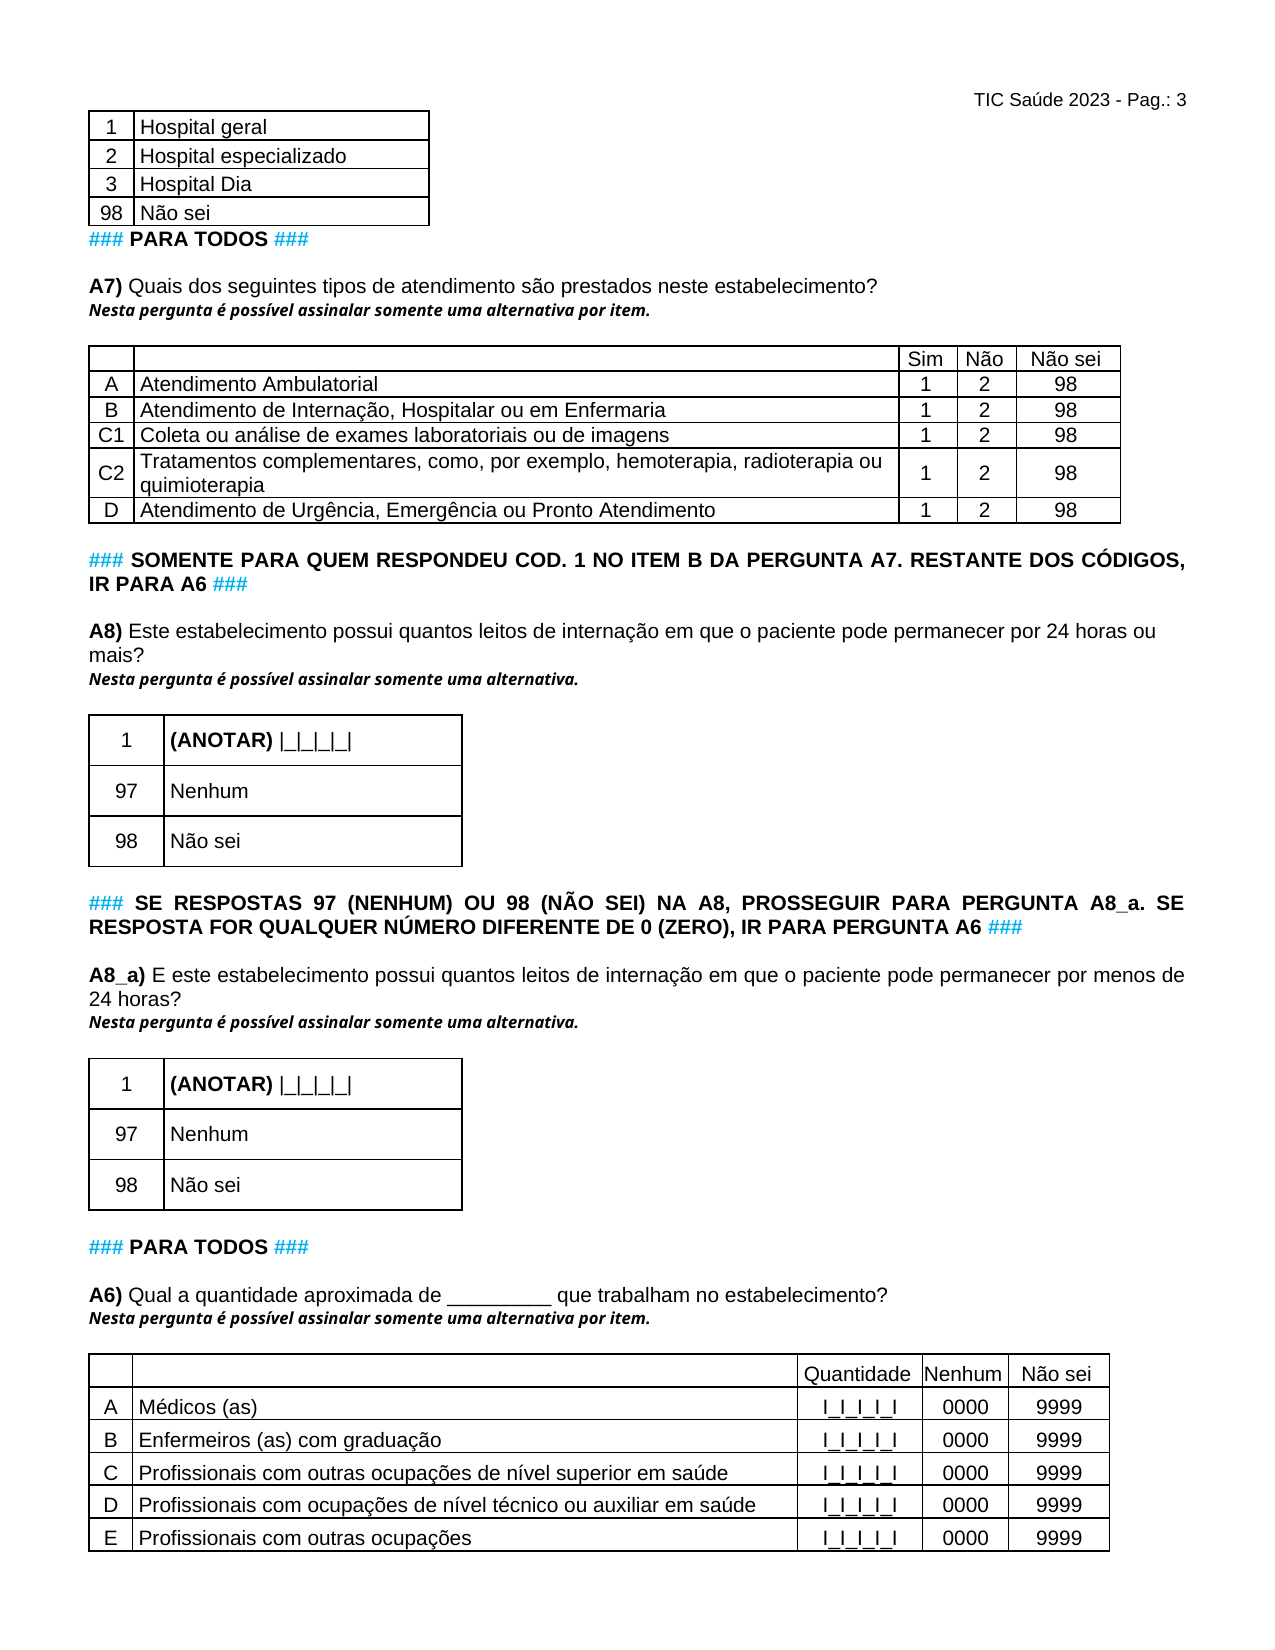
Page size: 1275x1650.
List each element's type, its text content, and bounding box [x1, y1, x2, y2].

table_cell 1 [900, 449, 957, 496]
table_cell Não sei [165, 817, 461, 866]
table_cell Profissionais com ocupações de nível técnico ou auxiliar em saúde [133, 1486, 797, 1517]
table_header (ANOTAR) |_|_|_|_| [165, 716, 461, 764]
text ### SOMENTE PARA QUEM RESPONDEU COD. 1 NO ITEM B DA PERGUNTA A7. RESTANTE DOS CÓDIGOS, IR PARA A6 ### [89, 547, 1186, 595]
table_cell A [90, 1388, 132, 1419]
table_cell 1 [900, 423, 957, 447]
table_header [135, 347, 898, 370]
table_cell 98 [90, 198, 133, 225]
table_cell I_I_I_I_I [798, 1420, 922, 1452]
table_cell Nenhum [165, 766, 461, 815]
table_cell Não sei [165, 1160, 461, 1209]
table_cell Não sei [135, 198, 428, 225]
table_cell 9999 [1009, 1453, 1109, 1484]
table_cell 2 [958, 498, 1016, 522]
table_cell C [90, 1453, 132, 1484]
table_cell 0000 [923, 1519, 1008, 1550]
table_header 1 [90, 112, 133, 139]
table_cell I_I_I_I_I [798, 1388, 922, 1419]
table_cell 9999 [1009, 1388, 1109, 1419]
table_cell 1 [900, 398, 957, 421]
table_cell 9999 [1009, 1486, 1109, 1517]
table_header 1 [90, 1059, 163, 1108]
text ### SE RESPOSTAS 97 (NENHUM) OU 98 (NÃO SEI) NA A8, PROSSEGUIR PARA PERGUNTA A8_a. SE RESPOSTA FOR QUALQUER NÚMERO DIFERENTE DE 0 (ZERO), IR PARA PERGUNTA A6 ### [89, 891, 1186, 939]
table_header [90, 347, 133, 370]
table_cell Atendimento de Urgência, Emergência ou Pronto Atendimento [135, 498, 898, 522]
table_cell 2 [958, 449, 1016, 496]
table_cell 1 [900, 372, 957, 396]
table_cell 98 [1017, 449, 1120, 496]
table_cell Profissionais com outras ocupações de nível superior em saúde [133, 1453, 797, 1484]
table_cell 98 [1017, 498, 1120, 522]
table_cell 2 [958, 423, 1016, 447]
table_cell I_I_I_I_I [798, 1453, 922, 1484]
table_cell 98 [90, 817, 163, 866]
table_cell 97 [90, 1110, 163, 1158]
table_cell 0000 [923, 1453, 1008, 1484]
table_cell Coleta ou análise de exames laboratoriais ou de imagens [135, 423, 898, 447]
table_cell Hospital Dia [135, 169, 428, 196]
table_header Hospital geral [135, 112, 428, 139]
table_cell A [90, 372, 133, 396]
table_cell D [90, 1486, 132, 1517]
table_cell C2 [90, 449, 133, 496]
table_header Não sei [1009, 1355, 1109, 1386]
table_header [90, 1355, 132, 1386]
table_cell 2 [958, 398, 1016, 421]
table_cell 9999 [1009, 1519, 1109, 1550]
table_header (ANOTAR) |_|_|_|_| [165, 1059, 461, 1108]
table_cell Enfermeiros (as) com graduação [133, 1420, 797, 1452]
text ### PARA TODOS ### [89, 1234, 1186, 1258]
table_cell Médicos (as) [133, 1388, 797, 1419]
table_cell 97 [90, 766, 163, 815]
table_cell 3 [90, 169, 133, 196]
table_header Não sei [1017, 347, 1120, 370]
table_cell E [90, 1519, 132, 1550]
text A6) Qual a quantidade aproximada de _________ que trabalham no estabelecimento? [89, 1282, 1186, 1306]
table_cell I_I_I_I_I [798, 1519, 922, 1550]
text Nesta pergunta é possível assinalar somente uma alternativa. [89, 1011, 1186, 1033]
table_cell Tratamentos complementares, como, por exemplo, hemoterapia, radioterapia ou quimioterapia [135, 449, 898, 496]
table_cell 2 [90, 141, 133, 167]
table_cell 0000 [923, 1486, 1008, 1517]
table_cell 0000 [923, 1420, 1008, 1452]
table_header 1 [90, 716, 163, 764]
table_cell 2 [958, 372, 1016, 396]
table_cell 9999 [1009, 1420, 1109, 1452]
table_cell 0000 [923, 1388, 1008, 1419]
table_header Nenhum [923, 1355, 1008, 1386]
text A7) Quais dos seguintes tipos de atendimento são prestados neste estabelecimento? [89, 274, 1186, 298]
table_cell Profissionais com outras ocupações [133, 1519, 797, 1550]
table_cell 98 [90, 1160, 163, 1209]
text Nesta pergunta é possível assinalar somente uma alternativa. [89, 667, 1186, 690]
table_header Quantidade [798, 1355, 922, 1386]
table_cell Hospital especializado [135, 141, 428, 167]
table_cell B [90, 1420, 132, 1452]
table_header [133, 1355, 797, 1386]
text A8) Este estabelecimento possui quantos leitos de internação em que o paciente pode permanecer por 24 horas ou mais? [89, 619, 1186, 667]
table_cell 98 [1017, 423, 1120, 447]
table_cell Atendimento Ambulatorial [135, 372, 898, 396]
table_cell Nenhum [165, 1110, 461, 1158]
text Nesta pergunta é possível assinalar somente uma alternativa por item. [89, 298, 1186, 321]
table_cell 98 [1017, 372, 1120, 396]
table_cell C1 [90, 423, 133, 447]
table_cell B [90, 398, 133, 421]
table_cell Atendimento de Internação, Hospitalar ou em Enfermaria [135, 398, 898, 421]
table_cell I_I_I_I_I [798, 1486, 922, 1517]
table_cell D [90, 498, 133, 522]
table_cell 98 [1017, 398, 1120, 421]
text ### PARA TODOS ### [89, 226, 1186, 250]
table_header Sim [900, 347, 957, 370]
text Nesta pergunta é possível assinalar somente uma alternativa por item. [89, 1306, 1186, 1329]
text A8_a) E este estabelecimento possui quantos leitos de internação em que o paciente pode permanecer por menos de 24 horas? [89, 963, 1186, 1011]
table_cell 1 [900, 498, 957, 522]
table_header Não [958, 347, 1016, 370]
